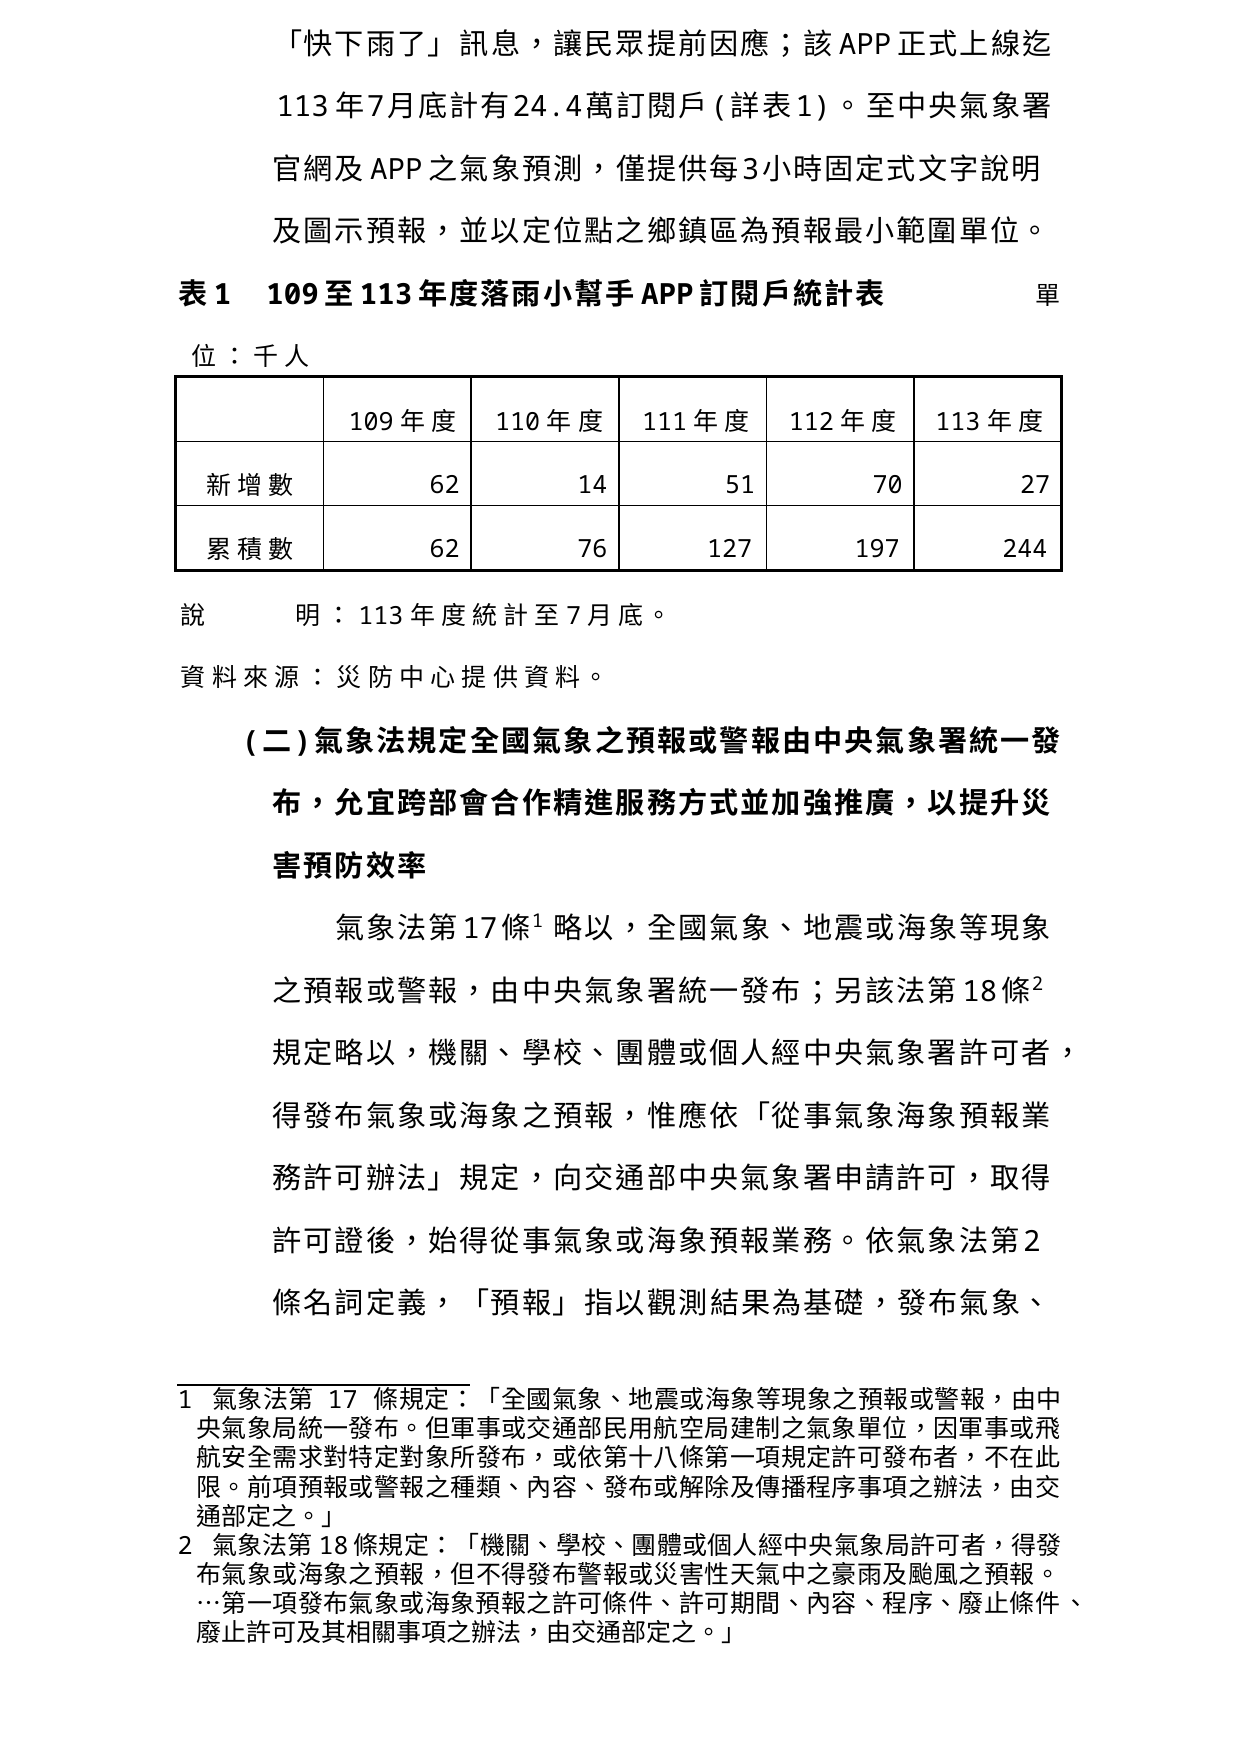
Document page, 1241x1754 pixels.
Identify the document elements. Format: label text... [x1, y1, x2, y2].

table_cell 62 [324, 506, 470, 569]
table_cell 62 [324, 442, 470, 505]
table_cell 244 [915, 506, 1060, 569]
table_cell 新增數 [177, 442, 323, 505]
table_cell 70 [767, 442, 913, 505]
text 資料來源：災防中心提供資料。 [172, 634, 1063, 697]
table_cell 76 [472, 506, 618, 569]
text 「快下雨了」訊息，讓民眾提前因應；該APP正式上線迄113年7月底計有24.4萬訂閱戶(詳表1)。至中央氣象署官網及APP之氣象預測，僅提供每3小時固定式文字說明及圖示預報，並以定位點之鄉鎮區為預報最小範圍單位。 [266, 0, 1063, 250]
table_cell 127 [620, 506, 766, 569]
table_header 111年度 [620, 378, 766, 441]
table_header 112年度 [767, 378, 913, 441]
table_header 109年度 [324, 378, 470, 441]
text 氣象法第18條規定：「機關、學校、團體或個人經中央氣象局許可者，得發布氣象或海象之預報，但不得發布警報或災害性天氣中之豪雨及颱風之預報。…第一項發布氣象或海象預報之許可條件、許可期間、內容、程序、廢止條件、廢止許可及其相關事項之辦法，由交通部定之。」 [177, 1531, 1063, 1648]
text 氣象法第 17 條規定：「全國氣象、地震或海象等現象之預報或警報，由中央氣象局統一發布。但軍事或交通部民用航空局建制之氣象單位，因軍事或飛航安全需求對特定對象所發布，或依第十八條第一項規定許可發布者，不在此限。前項預報或警報之種類、內容、發布或解除及傳播程序事項之辦法，由交通部定之。」 [177, 1385, 1063, 1531]
table_header [177, 378, 323, 441]
text 表1 109至113年度落雨小幫手APP訂閱戶統計表 單位：千人 [173, 250, 1078, 375]
table_header 110年度 [472, 378, 618, 441]
text (二)氣象法規定全國氣象之預報或警報由中央氣象署統一發布，允宜跨部會合作精進服務方式並加強推廣，以提升災害預防效率 [236, 697, 1063, 884]
table_cell 51 [620, 442, 766, 505]
table_cell 14 [472, 442, 618, 505]
table_cell 累積數 [177, 506, 323, 569]
table_cell 27 [915, 442, 1060, 505]
text 說 明：113年度統計至7月底。 [172, 572, 1063, 634]
table_header 113年度 [915, 378, 1060, 441]
text 氣象法第17條略以，全國氣象、地震或海象等現象之預報或警報，由中央氣象署統一發布；另該法第18條規定略以，機關、學校、團體或個人經中央氣象署許可者，得發布氣象或海象之預報，惟應依「從事氣象海象預報業務許可辦法」規定，向交通部中央氣象署申請許可，取得許可證後，始得從事氣象或海象預報業務。依氣象法第2條名詞定義，「預報」指以觀測結果為基礎，發布氣象、地震或海象等現象所為之預測，「警報」指預測可能發生氣象、地震或海象災害而發布之警告性預報。災防中心落雨小幫手APP之資訊通知文字均以「示警」，如示警訊息、降雨示警、打雷示警等，未使用「預報」或「警報」等文字，惟為完備法制作業，除賡續跨部會合作精進服務方式並加強推廣外，允宜儘速依規定取得許可，以提升災害預防效率。 [266, 884, 1063, 1322]
table_cell 197 [767, 506, 913, 569]
